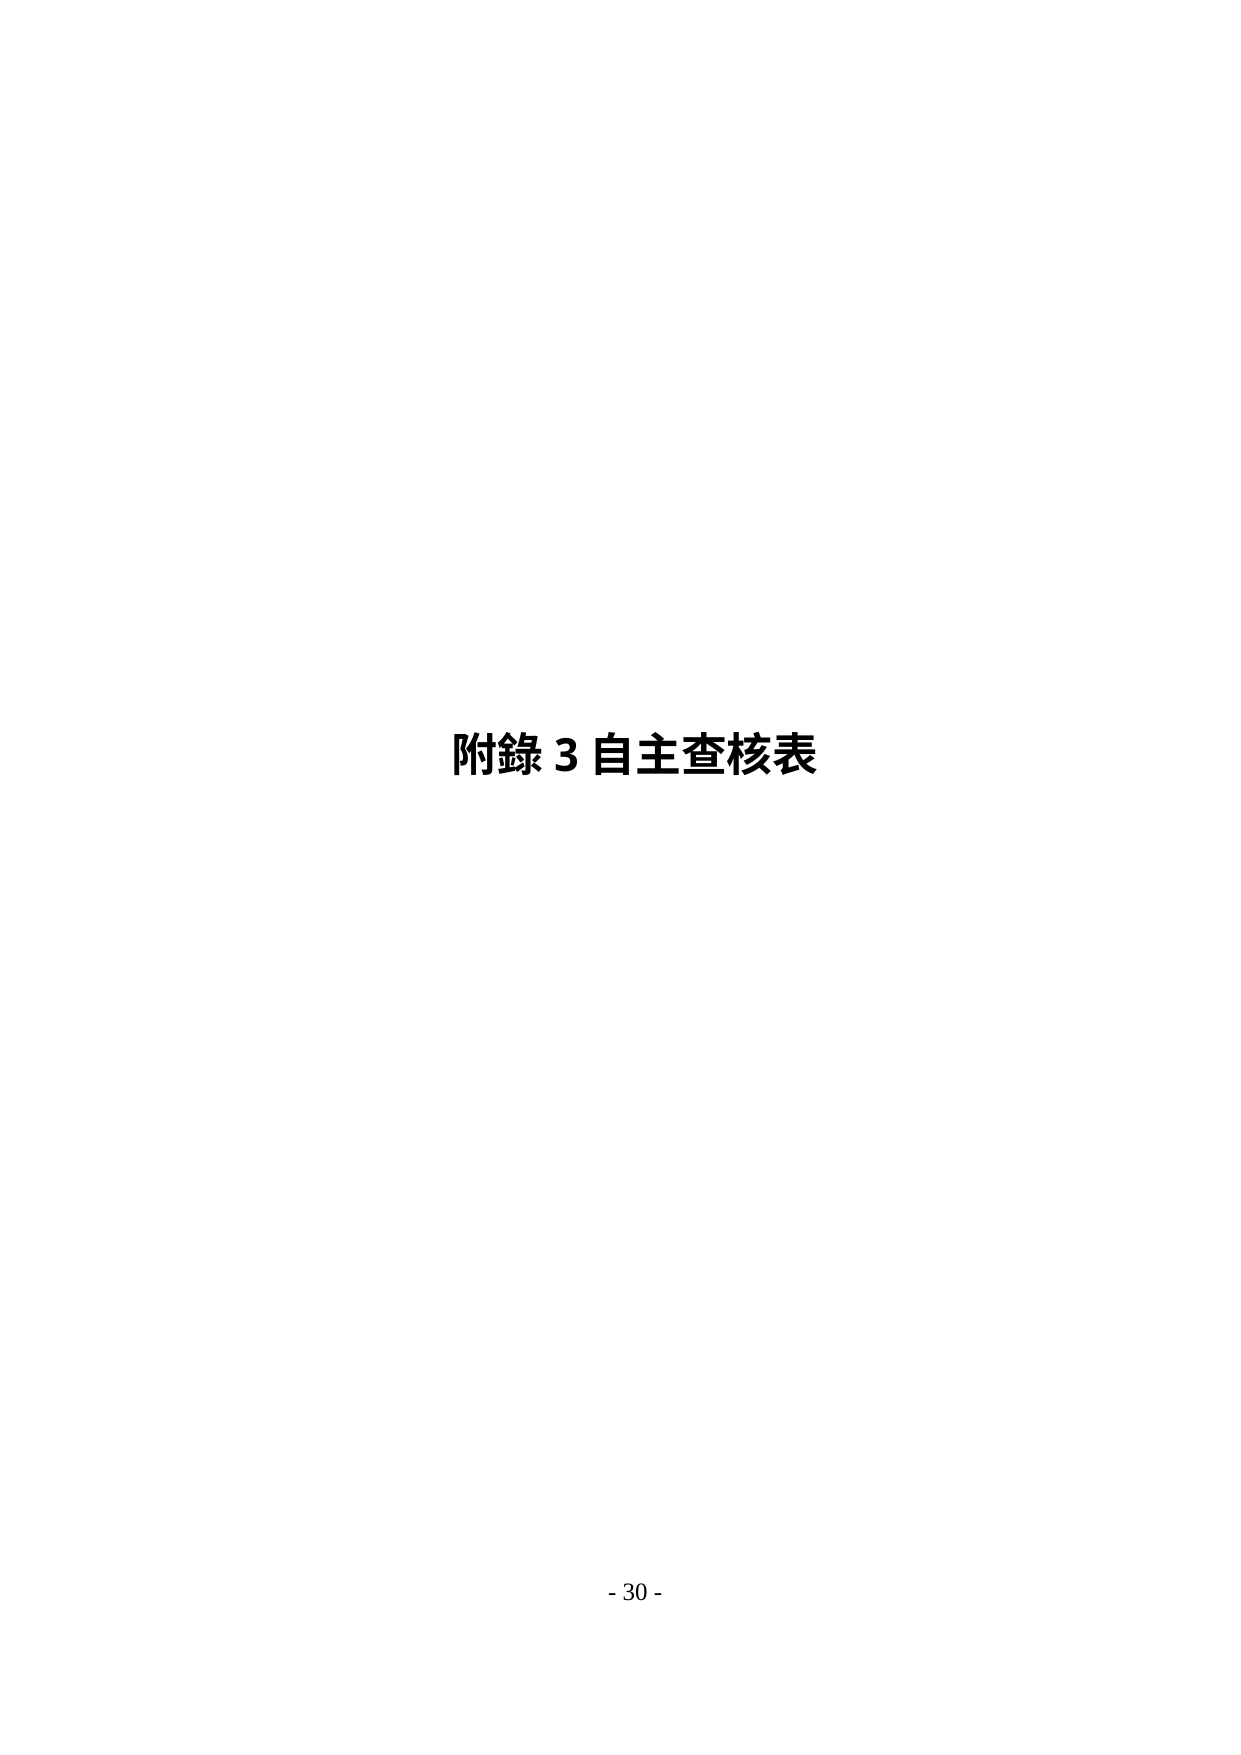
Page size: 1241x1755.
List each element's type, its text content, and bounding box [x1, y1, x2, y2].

text 附錄3自主查核表 [148, 718, 1122, 785]
